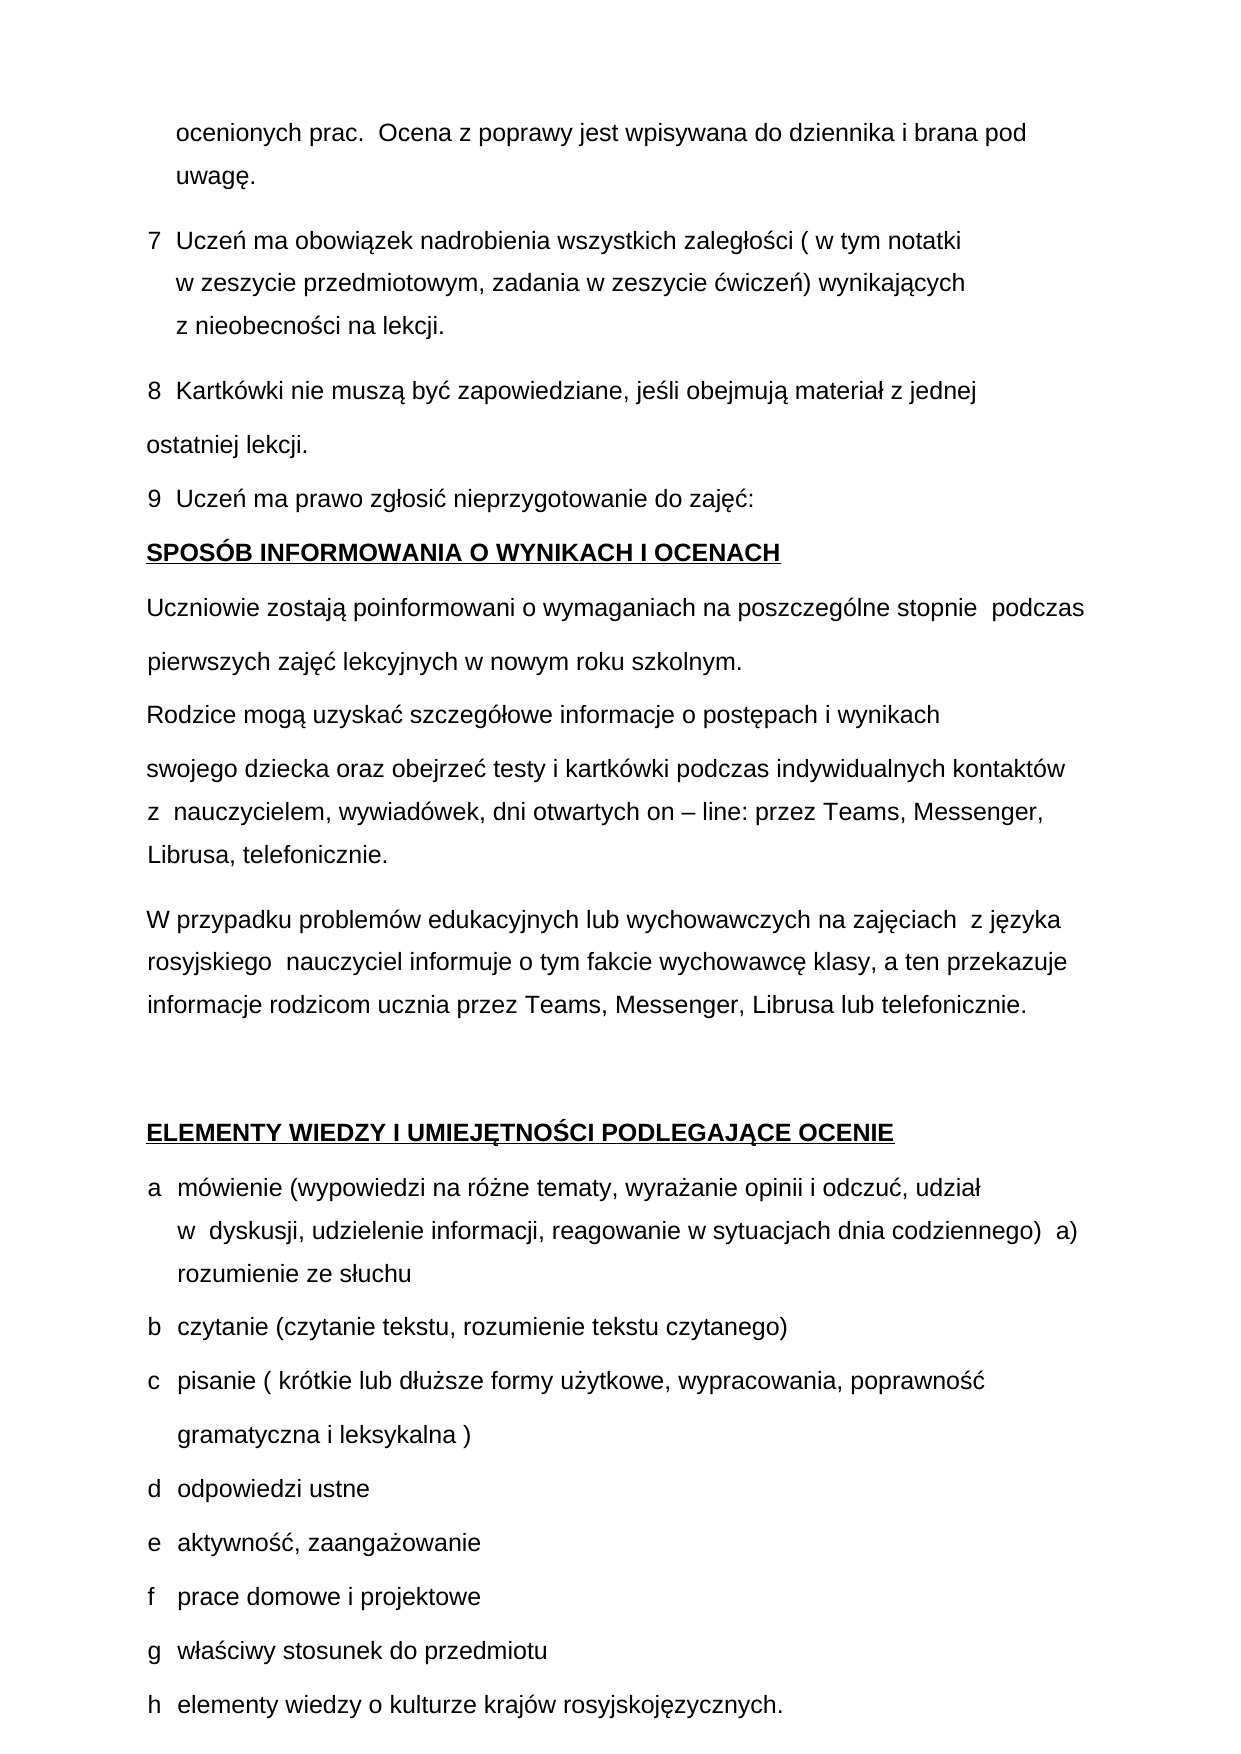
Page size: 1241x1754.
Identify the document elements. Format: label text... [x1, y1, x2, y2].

text swojego dziecka oraz obejrzeć testy i kartkówki podczas indywidualnych kontaktów z nauczycielem, wywiadówek, dni otwartych on – line: przez Teams, Messenger, Librusa, telefonicznie. [146, 754, 1094, 869]
list Uczeń ma obowiązek nadrobienia wszystkich zaległości ( w tym notatki w zeszycie przedmiotowym, zadania w zeszycie ćwiczeń) wynikających z nieobecności na lekcji. [147, 226, 1094, 340]
subtitle ELEMENTY WIEDZY I UMIEJĘTNOŚCI PODLEGAJĄCE OCENIE [146, 1118, 1094, 1147]
subtitle SPOSÓB INFORMOWANIA O WYNIKACH I OCENACH [146, 538, 1094, 567]
list aktywność, zaangażowanie [147, 1528, 1094, 1557]
text W przypadku problemów edukacyjnych lub wychowawczych na zajęciach z języka rosyjskiego nauczyciel informuje o tym fakcie wychowawcę klasy, a ten przekazuje informacje rodzicom ucznia przez Teams, Messenger, Librusa lub telefonicznie. [146, 905, 1094, 1019]
list Kartkówki nie muszą być zapowiedziane, jeśli obejmują materiał z jednej [147, 376, 1094, 405]
list właściwy stosunek do przedmiotu [147, 1636, 1094, 1664]
text Uczniowie zostają poinformowani o wymaganiach na poszczególne stopnie podczas pierwszych zajęć lekcyjnych w nowym roku szkolnym. [146, 592, 1094, 675]
list ocenionych prac. Ocena z poprawy jest wpisywana do dziennika i brana pod uwagę. [147, 118, 1094, 189]
list elementy wiedzy o kulturze krajów rosyjskojęzycznych. [147, 1690, 1094, 1718]
list Uczeń ma prawo zgłosić nieprzygotowanie do zajęć: [147, 484, 1094, 513]
list mówienie (wypowiedzi na różne tematy, wyrażanie opinii i odczuć, udział w dyskusji, udzielenie informacji, reagowanie w sytuacjach dnia codziennego) a) rozumienie ze słuchu [147, 1172, 1094, 1287]
text Rodzice mogą uzyskać szczegółowe informacje o postępach i wynikach [146, 700, 1094, 729]
text ostatniej lekcji. [146, 430, 1094, 459]
list pisanie ( krótkie lub dłuższe formy użytkowe, wypracowania, poprawność gramatyczna i leksykalna ) [147, 1366, 1094, 1449]
list odpowiedzi ustne [147, 1474, 1094, 1503]
list czytanie (czytanie tekstu, rozumienie tekstu czytanego) [147, 1312, 1094, 1341]
list prace domowe i projektowe [147, 1582, 1094, 1611]
